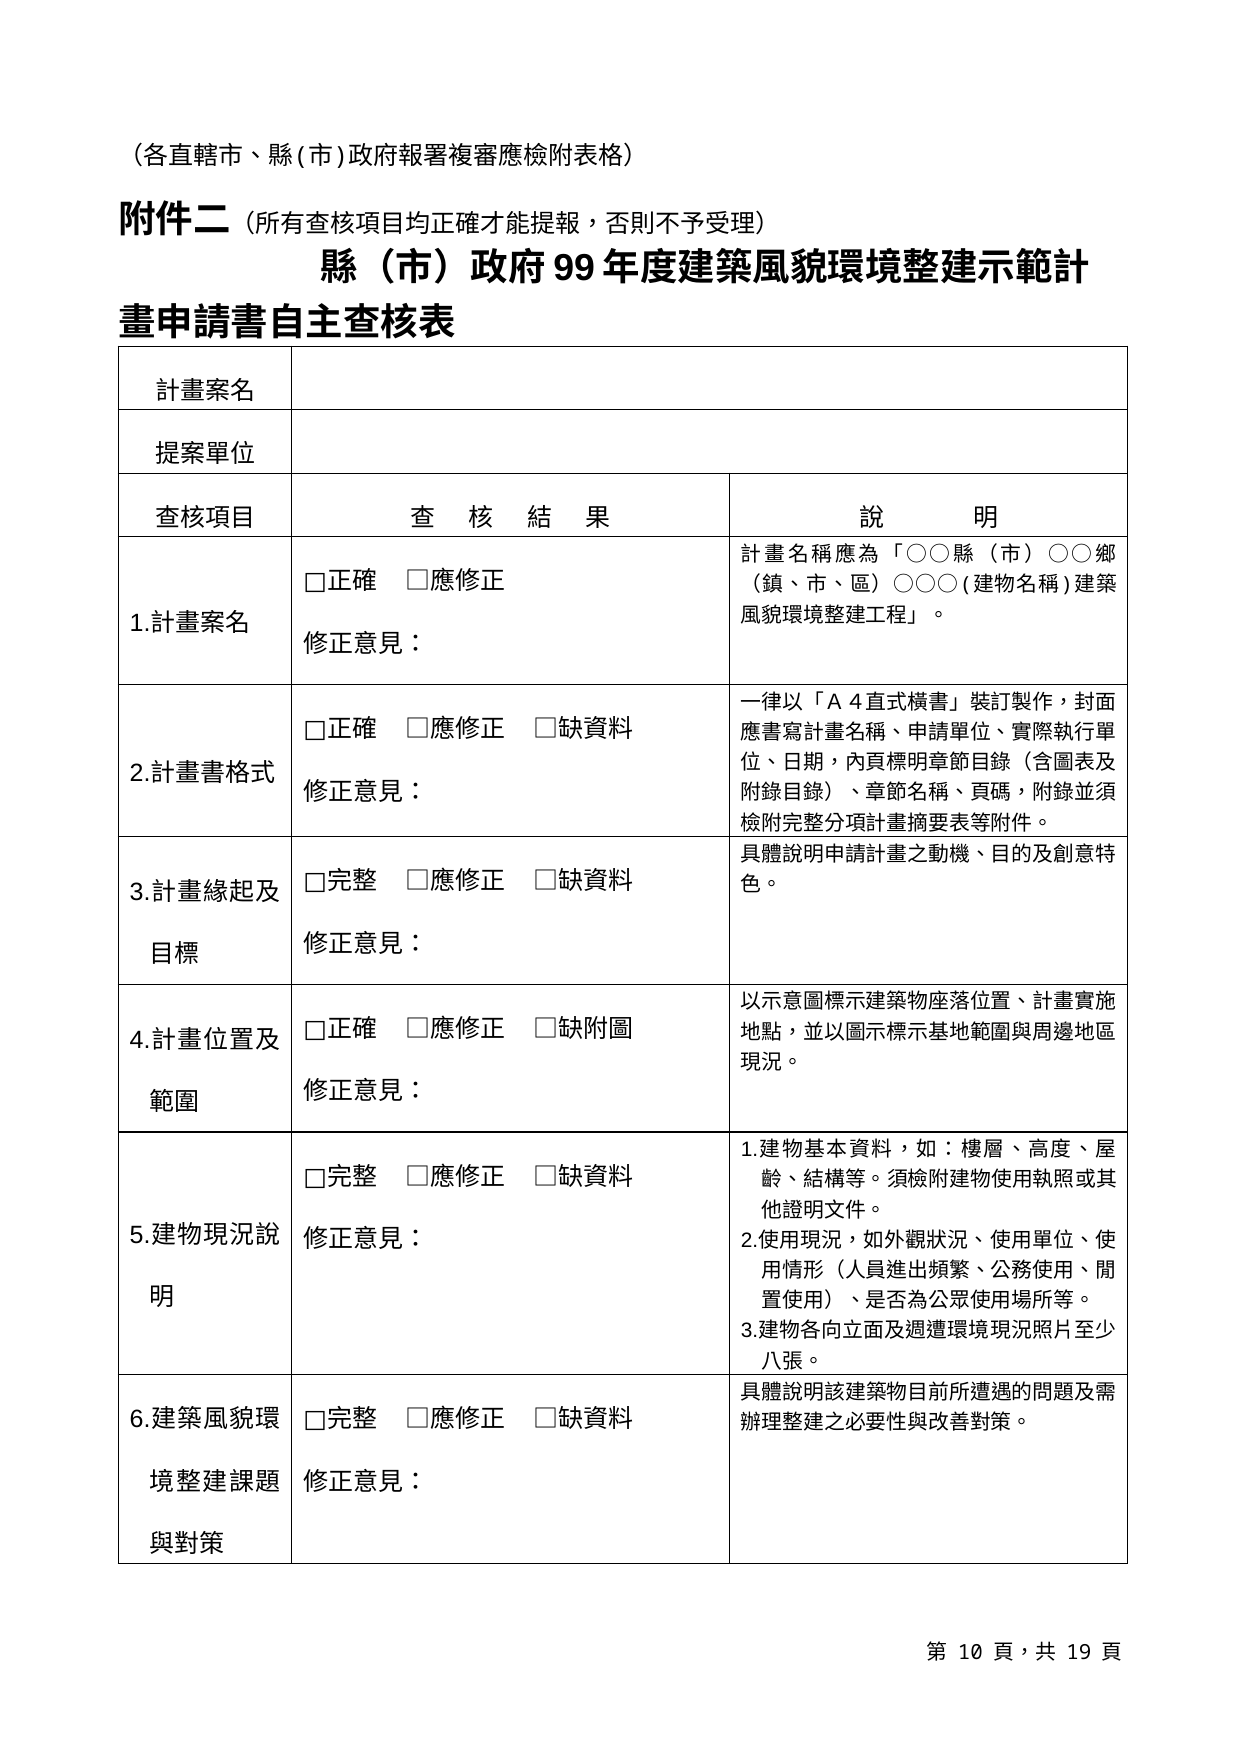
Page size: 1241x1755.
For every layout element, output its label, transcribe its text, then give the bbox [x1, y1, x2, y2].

table_cell 6.建築風貌環境整建課題與對策 [119, 1375, 291, 1563]
table_cell 查 核 結 果 [292, 474, 729, 536]
table_header [292, 347, 1127, 409]
table_cell 5.建物現況說明 [119, 1133, 291, 1374]
table_cell □完整 □應修正 □缺資料 修正意見： [292, 1375, 729, 1563]
table_cell 4.計畫位置及範圍 [119, 985, 291, 1131]
table_cell 1.計畫案名 [119, 537, 291, 684]
text 附件二（所有查核項目均正確才能提報，否則不予受理） [118, 174, 1097, 237]
table_cell □正確 □應修正 修正意見： [292, 537, 729, 684]
table_cell 提案單位 [119, 410, 291, 473]
table_cell 以示意圖標示建築物座落位置、計畫實施地點，並以圖示標示基地範圍與周邊地區現況。 [730, 985, 1127, 1131]
table_cell □完整 □應修正 □缺資料 修正意見： [292, 837, 729, 984]
table_cell 查核項目 [119, 474, 291, 536]
table_cell 一律以「Ａ４直式橫書」裝訂製作，封面應書寫計畫名稱、申請單位、實際執行單位、日期，內頁標明章節目錄（含圖表及附錄目錄）、章節名稱、頁碼，附錄並須檢附完整分項計畫摘要表等附件。 [730, 685, 1127, 836]
table_cell 3.計畫緣起及目標 [119, 837, 291, 984]
text 縣（市）政府99年度建築風貌環境整建示範計畫申請書自主查核表 [118, 237, 1097, 346]
table_cell 計畫名稱應為「○○縣（市）○○鄉（鎮、市、區）○○○(建物名稱)建築風貌環境整建工程」。 [730, 537, 1127, 684]
table_cell □正確 □應修正 □缺資料 修正意見： [292, 685, 729, 836]
table_cell [292, 410, 1127, 473]
text （各直轄市、縣(市)政府報署複審應檢附表格） [118, 112, 1097, 174]
table_cell 具體說明該建築物目前所遭遇的問題及需辦理整建之必要性與改善對策。 [730, 1375, 1127, 1563]
table_cell 2.計畫書格式 [119, 685, 291, 836]
table_cell □正確 □應修正 □缺附圖 修正意見： [292, 985, 729, 1131]
table_cell 1.建物基本資料，如：樓層、高度、屋齡、結構等。須檢附建物使用執照或其他證明文件。 2.使用現況，如外觀狀況、使用單位、使用情形（人員進出頻繁、公務使用、閒置使用）、是否為公眾使用場所等。 3.建物各向立面及週遭環境現況照片至少八張。 [730, 1133, 1127, 1374]
table_header 計畫案名 [119, 347, 291, 409]
table_cell □完整 □應修正 □缺資料 修正意見： [292, 1133, 729, 1374]
table_cell 說 明 [730, 474, 1127, 536]
table_cell 具體說明申請計畫之動機、目的及創意特色。 [730, 837, 1127, 984]
